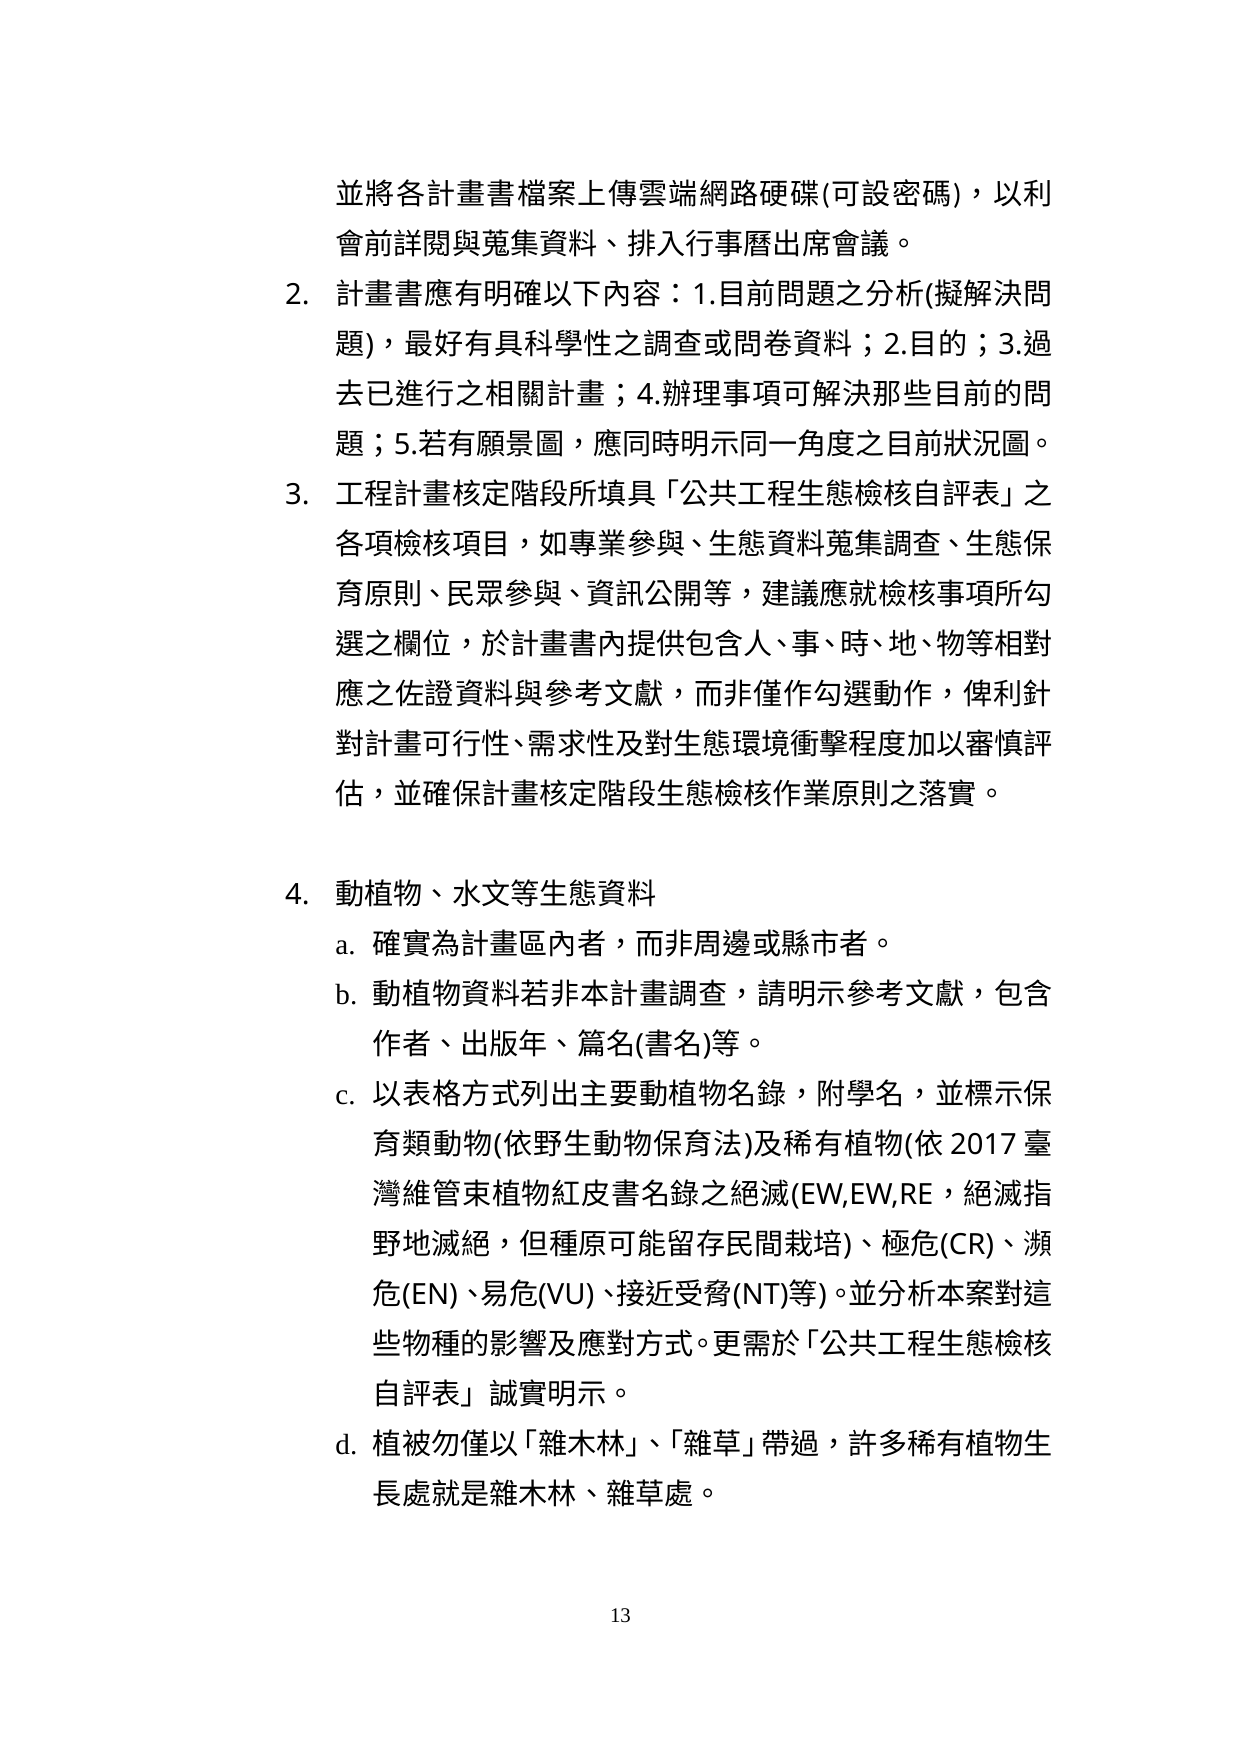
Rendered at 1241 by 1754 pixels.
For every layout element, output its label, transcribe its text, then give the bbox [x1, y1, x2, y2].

list 動植物資料若非本計畫調查，請明示參考文獻，包含作者、出版年、篇名(書名)等。 [335, 964, 1053, 1064]
list 確實為計畫區內者，而非周邊或縣市者。 [335, 914, 1053, 964]
list 並將各計畫書檔案上傳雲端網路硬碟(可設密碼)，以利會前詳閱與蒐集資料、排入行事曆出席會議。 [285, 164, 1053, 264]
list 植被勿僅以「雜木林」、「雜草」帶過，許多稀有植物生長處就是雜木林、雜草處。 [335, 1414, 1053, 1514]
list 以表格方式列出主要動植物名錄，附學名，並標示保育類動物(依野生動物保育法)及稀有植物(依2017臺灣維管束植物紅皮書名錄之絕滅(EW,EW,RE，絕滅指野地滅絕，但種原可能留存民間栽培)、極危(CR)、瀕危(EN)、易危(VU)、接近受脅(NT)等)。並分析本案對這些物種的影響及應對方式。更需於「公共工程生態檢核自評表」誠實明示。 [335, 1064, 1053, 1414]
list 動植物、水文等生態資料 [285, 864, 1053, 914]
list 計畫書應有明確以下內容：1.目前問題之分析(擬解決問題)，最好有具科學性之調查或問卷資料；2.目的；3.過去已進行之相關計畫；4.辦理事項可解決那些目前的問題；5.若有願景圖，應同時明示同一角度之目前狀況圖。 [285, 264, 1053, 464]
list 工程計畫核定階段所填具「公共工程生態檢核自評表」之各項檢核項目，如專業參與、生態資料蒐集調查、生態保育原則、民眾參與、資訊公開等，建議應就檢核事項所勾選之欄位，於計畫書內提供包含人、事、時、地、物等相對應之佐證資料與參考文獻，而非僅作勾選動作，俾利針對計畫可行性、需求性及對生態環境衝擊程度加以審慎評估，並確保計畫核定階段生態檢核作業原則之落實。 [285, 464, 1053, 814]
